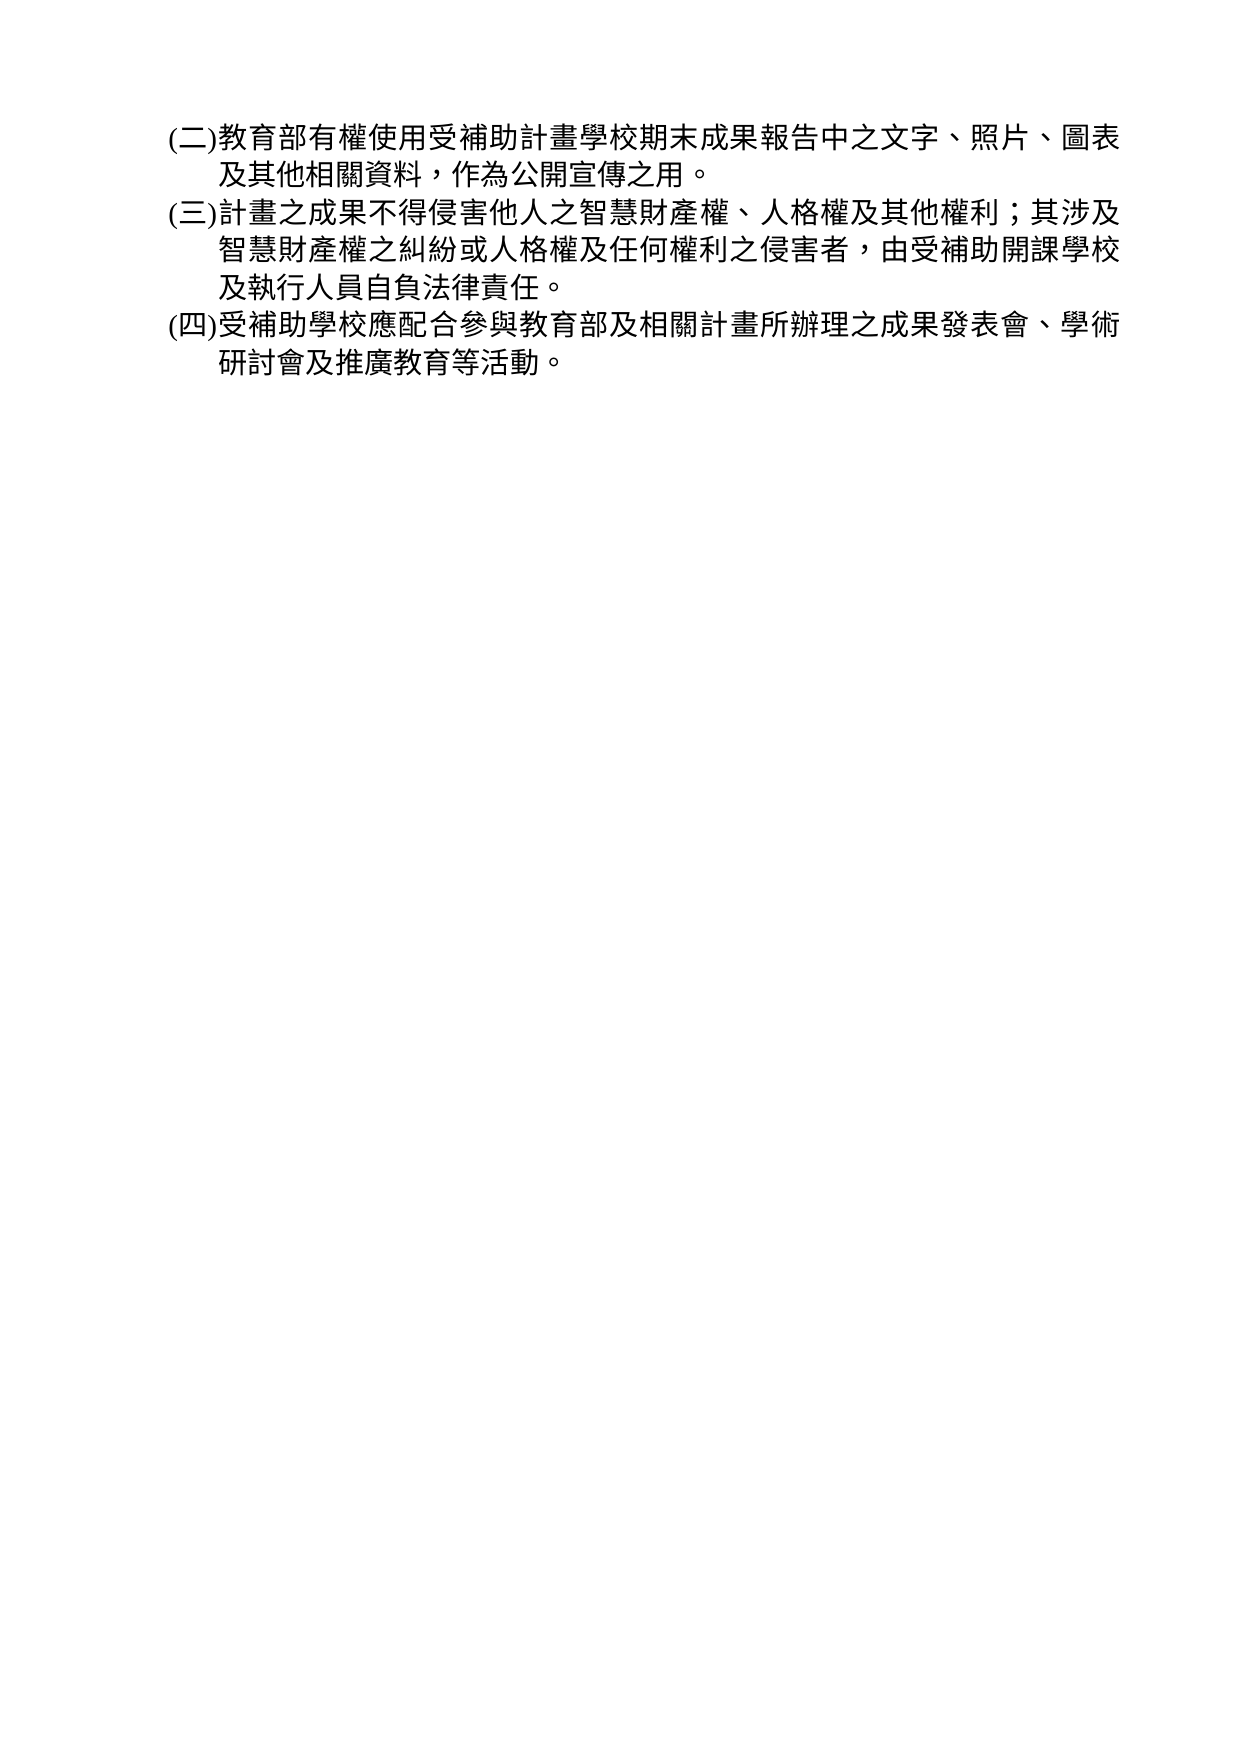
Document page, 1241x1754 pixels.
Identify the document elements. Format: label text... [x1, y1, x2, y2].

list 計畫之成果不得侵害他人之智慧財產權、人格權及其他權利；其涉及智慧財產權之糾紛或人格權及任何權利之侵害者，由受補助開課學校及執行人員自負法律責任。 [168, 193, 1122, 306]
list 受補助學校應配合參與教育部及相關計畫所辦理之成果發表會、學術研討會及推廣教育等活動。 [168, 306, 1122, 381]
list 教育部有權使用受補助計畫學校期末成果報告中之文字、照片、圖表及其他相關資料，作為公開宣傳之用。 [168, 118, 1122, 193]
